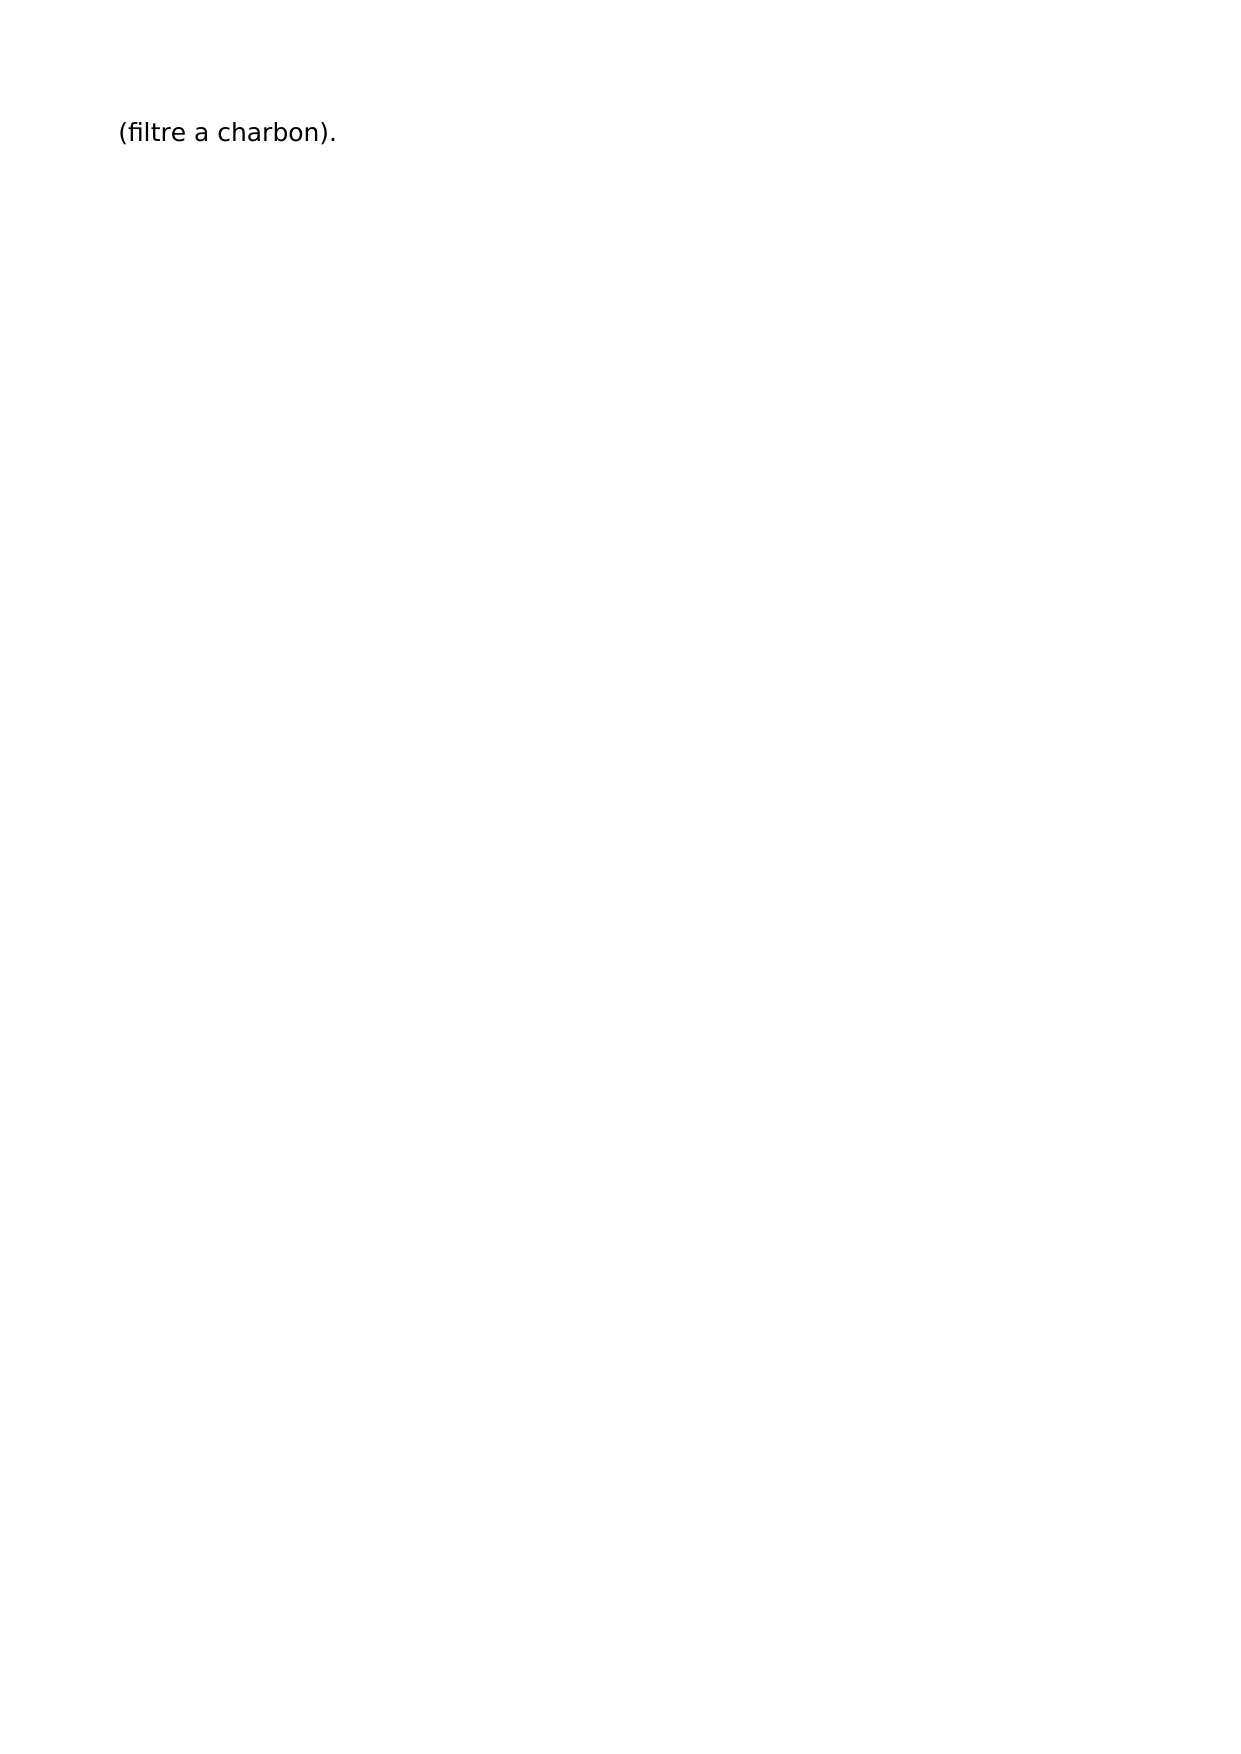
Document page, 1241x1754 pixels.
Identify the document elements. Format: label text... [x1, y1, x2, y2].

text (filtre a charbon). [118, 118, 1122, 147]
